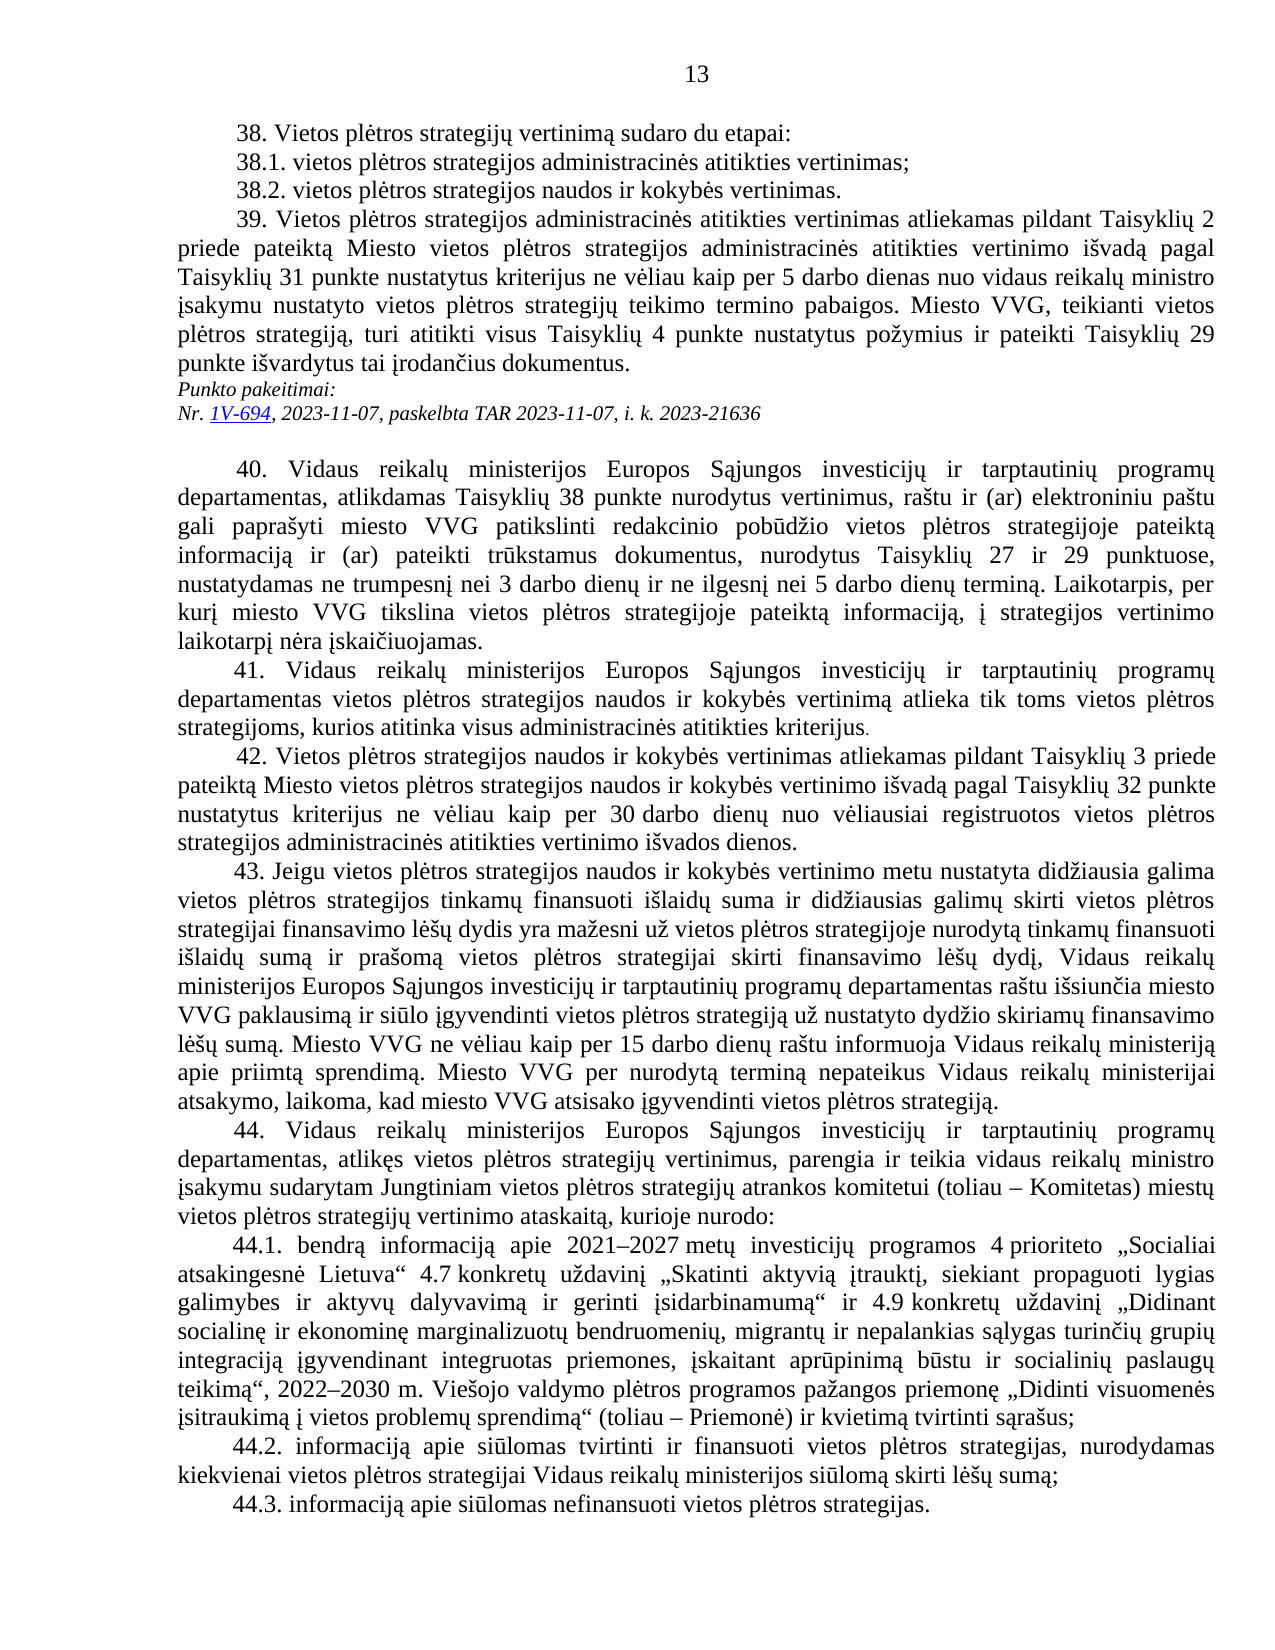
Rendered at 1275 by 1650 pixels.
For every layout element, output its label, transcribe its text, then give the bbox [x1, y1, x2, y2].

text 38. Vietos plėtros strategijų vertinimą sudaro du etapai: [177, 118, 1216, 147]
text 42. Vietos plėtros strategijos naudos ir kokybės vertinimas atliekamas pildant Taisyklių 3 priede pateiktą Miesto vietos plėtros strategijos naudos ir kokybės vertinimo išvadą pagal Taisyklių 32 punkte nustatytus kriterijus ne vėliau kaip per 30 darbo dienų nuo vėliausiai registruotos vietos plėtros strategijos administracinės atitikties vertinimo išvados dienos. [177, 741, 1216, 856]
text 44.3. informaciją apie siūlomas nefinansuoti vietos plėtros strategijas. [177, 1489, 1216, 1517]
text 39. Vietos plėtros strategijos administracinės atitikties vertinimas atliekamas pildant Taisyklių 2 priede pateiktą Miesto vietos plėtros strategijos administracinės atitikties vertinimo išvadą pagal Taisyklių 31 punkte nustatytus kriterijus ne vėliau kaip per 5 darbo dienas nuo vidaus reikalų ministro įsakymu nustatyto vietos plėtros strategijų teikimo termino pabaigos. Miesto VVG, teikianti vietos plėtros strategiją, turi atitikti visus Taisyklių 4 punkte nustatytus požymius ir pateikti Taisyklių 29 punkte išvardytus tai įrodančius dokumentus. [177, 204, 1216, 377]
text 44.2. informaciją apie siūlomas tvirtinti ir finansuoti vietos plėtros strategijas, nurodydamas kiekvienai vietos plėtros strategijai Vidaus reikalų ministerijos siūlomą skirti lėšų sumą; [177, 1431, 1216, 1489]
text 44.1. bendrą informaciją apie 2021–2027 metų investicijų programos 4 prioriteto „Socialiai atsakingesnė Lietuva“ 4.7 konkretų uždavinį „Skatinti aktyvią įtrauktį, siekiant propaguoti lygias galimybes ir aktyvų dalyvavimą ir gerinti įsidarbinamumą“ ir 4.9 konkretų uždavinį „Didinant socialinę ir ekonominę marginalizuotų bendruomenių, migrantų ir nepalankias sąlygas turinčių grupių integraciją įgyvendinant integruotas priemones, įskaitant aprūpinimą būstu ir socialinių paslaugų teikimą“, 2022–2030 m. Viešojo valdymo plėtros programos pažangos priemonę „Didinti visuomenės įsitraukimą į vietos problemų sprendimą“ (toliau – Priemonė) ir kvietimą tvirtinti sąrašus; [177, 1230, 1216, 1431]
text 40. Vidaus reikalų ministerijos Europos Sąjungos investicijų ir tarptautinių programų departamentas, atlikdamas Taisyklių 38 punkte nurodytus vertinimus, raštu ir (ar) elektroniniu paštu gali paprašyti miesto VVG patikslinti redakcinio pobūdžio vietos plėtros strategijoje pateiktą informaciją ir (ar) pateikti trūkstamus dokumentus, nurodytus Taisyklių 27 ir 29 punktuose, nustatydamas ne trumpesnį nei 3 darbo dienų ir ne ilgesnį nei 5 darbo dienų terminą. Laikotarpis, per kurį miesto VVG tikslina vietos plėtros strategijoje pateiktą informaciją, į strategijos vertinimo laikotarpį nėra įskaičiuojamas. [177, 454, 1216, 655]
text Nr. 1V-694, 2023-11-07, paskelbta TAR 2023-11-07, i. k. 2023-21636 [177, 401, 1216, 425]
text 41. Vidaus reikalų ministerijos Europos Sąjungos investicijų ir tarptautinių programų departamentas vietos plėtros strategijos naudos ir kokybės vertinimą atlieka tik toms vietos plėtros strategijoms, kurios atitinka visus administracinės atitikties kriterijus. [177, 655, 1216, 741]
text 38.1. vietos plėtros strategijos administracinės atitikties vertinimas; [177, 147, 1216, 176]
text Punkto pakeitimai: [177, 377, 1216, 401]
text 43. Jeigu vietos plėtros strategijos naudos ir kokybės vertinimo metu nustatyta didžiausia galima vietos plėtros strategijos tinkamų finansuoti išlaidų suma ir didžiausias galimų skirti vietos plėtros strategijai finansavimo lėšų dydis yra mažesni už vietos plėtros strategijoje nurodytą tinkamų finansuoti išlaidų sumą ir prašomą vietos plėtros strategijai skirti finansavimo lėšų dydį, Vidaus reikalų ministerijos Europos Sąjungos investicijų ir tarptautinių programų departamentas raštu išsiunčia miesto VVG paklausimą ir siūlo įgyvendinti vietos plėtros strategiją už nustatyto dydžio skiriamų finansavimo lėšų sumą. Miesto VVG ne vėliau kaip per 15 darbo dienų raštu informuoja Vidaus reikalų ministeriją apie priimtą sprendimą. Miesto VVG per nurodytą terminą nepateikus Vidaus reikalų ministerijai atsakymo, laikoma, kad miesto VVG atsisako įgyvendinti vietos plėtros strategiją. [177, 856, 1216, 1115]
text 44. Vidaus reikalų ministerijos Europos Sąjungos investicijų ir tarptautinių programų departamentas, atlikęs vietos plėtros strategijų vertinimus, parengia ir teikia vidaus reikalų ministro įsakymu sudarytam Jungtiniam vietos plėtros strategijų atrankos komitetui (toliau – Komitetas) miestų vietos plėtros strategijų vertinimo ataskaitą, kurioje nurodo: [177, 1115, 1216, 1230]
text 38.2. vietos plėtros strategijos naudos ir kokybės vertinimas. [177, 176, 1216, 204]
